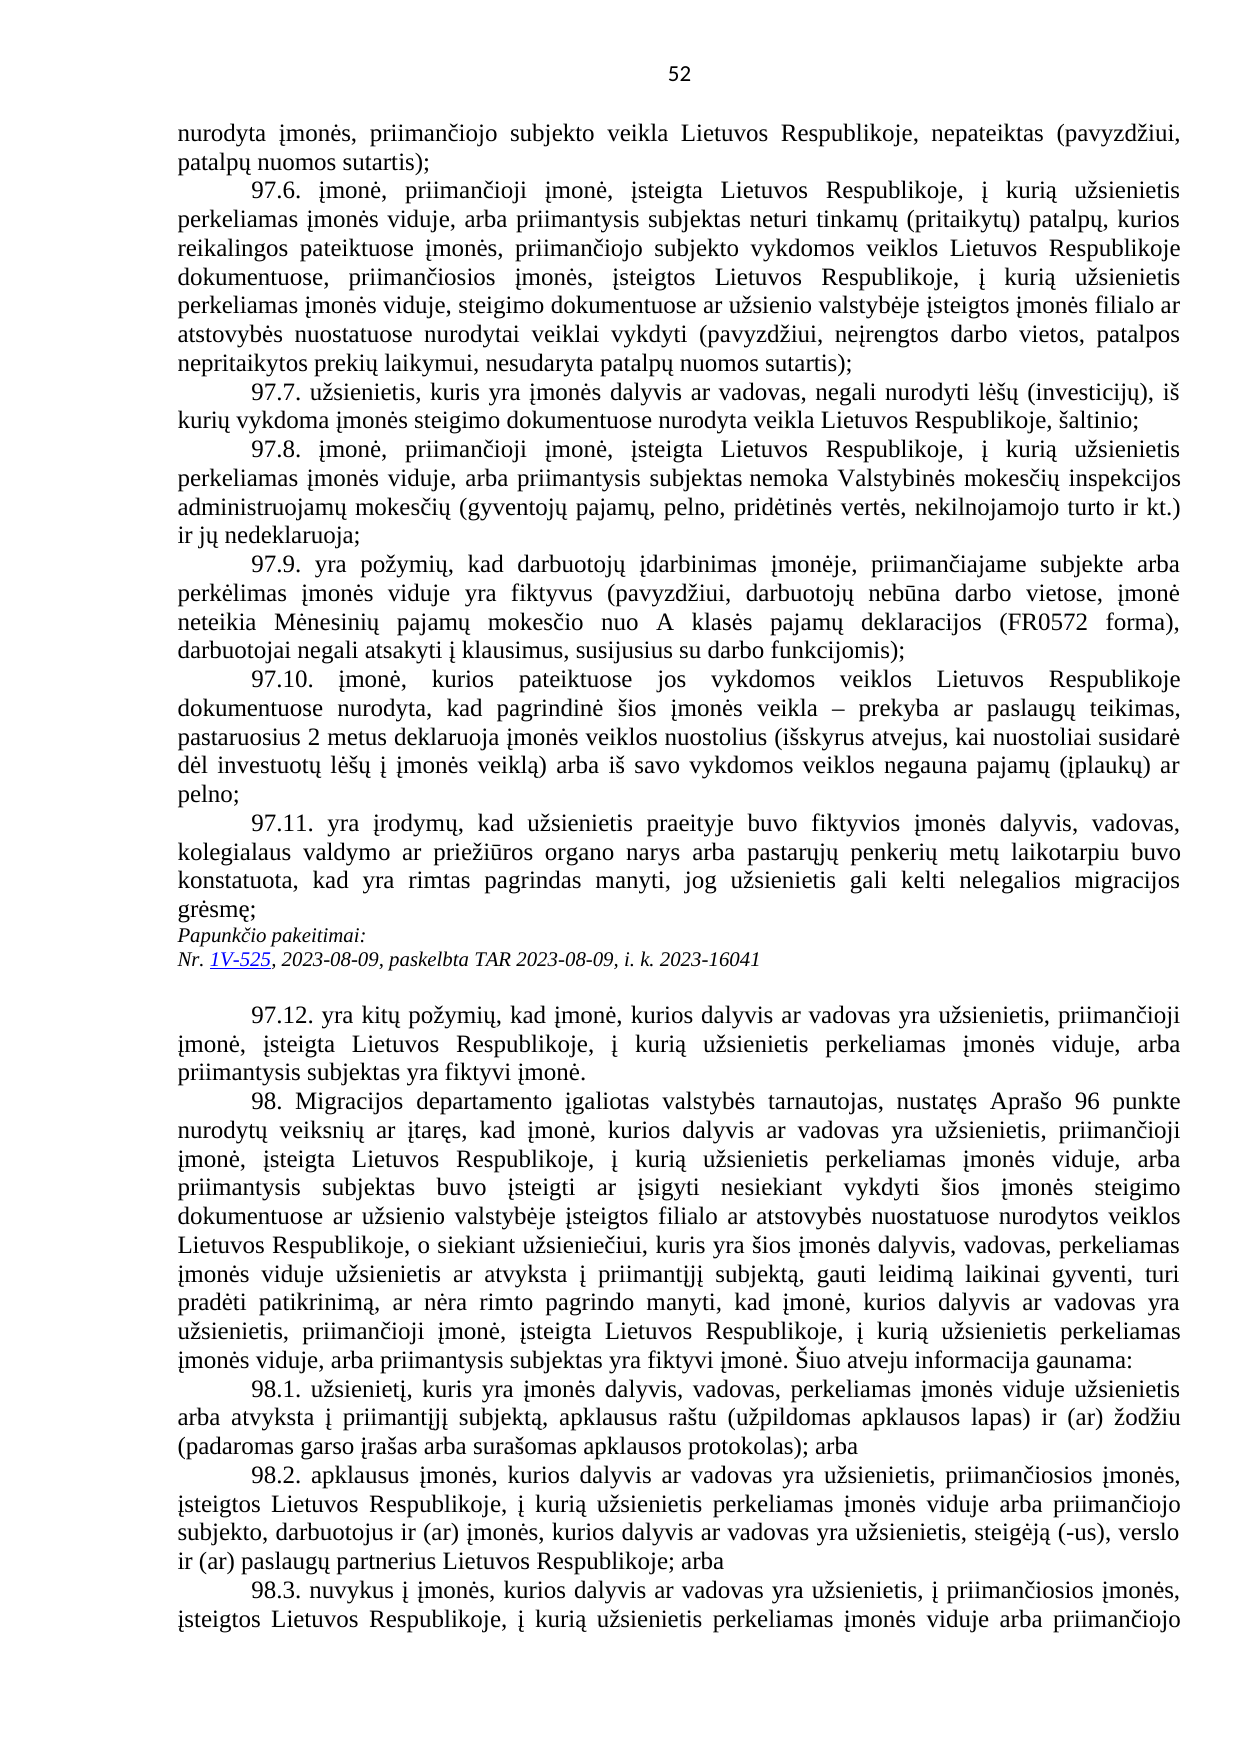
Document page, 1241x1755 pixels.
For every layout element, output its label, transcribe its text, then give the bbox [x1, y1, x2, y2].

text 97.6. įmonė, priimančioji įmonė, įsteigta Lietuvos Respublikoje, į kurią užsienietis perkeliamas įmonės viduje, arba priimantysis subjektas neturi tinkamų (pritaikytų) patalpų, kurios reikalingos pateiktuose įmonės, priimančiojo subjekto vykdomos veiklos Lietuvos Respublikoje dokumentuose, priimančiosios įmonės, įsteigtos Lietuvos Respublikoje, į kurią užsienietis perkeliamas įmonės viduje, steigimo dokumentuose ar užsienio valstybėje įsteigtos įmonės filialo ar atstovybės nuostatuose nurodytai veiklai vykdyti (pavyzdžiui, neįrengtos darbo vietos, patalpos nepritaikytos prekių laikymui, nesudaryta patalpų nuomos sutartis); [177, 176, 1181, 377]
text 97.11. yra įrodymų, kad užsienietis praeityje buvo fiktyvios įmonės dalyvis, vadovas, kolegialaus valdymo ar priežiūros organo narys arba pastarųjų penkerių metų laikotarpiu buvo konstatuota, kad yra rimtas pagrindas manyti, jog užsienietis gali kelti nelegalios migracijos grėsmę; [177, 808, 1181, 923]
text 97.12. yra kitų požymių, kad įmonė, kurios dalyvis ar vadovas yra užsienietis, priimančioji įmonė, įsteigta Lietuvos Respublikoje, į kurią užsienietis perkeliamas įmonės viduje, arba priimantysis subjektas yra fiktyvi įmonė. [177, 1000, 1181, 1086]
text 97.10. įmonė, kurios pateiktuose jos vykdomos veiklos Lietuvos Respublikoje dokumentuose nurodyta, kad pagrindinė šios įmonės veikla – prekyba ar paslaugų teikimas, pastaruosius 2 metus deklaruoja įmonės veiklos nuostolius (išskyrus atvejus, kai nuostoliai susidarė dėl investuotų lėšų į įmonės veiklą) arba iš savo vykdomos veiklos negauna pajamų (įplaukų) ar pelno; [177, 664, 1181, 808]
text 98.2. apklausus įmonės, kurios dalyvis ar vadovas yra užsienietis, priimančiosios įmonės, įsteigtos Lietuvos Respublikoje, į kurią užsienietis perkeliamas įmonės viduje arba priimančiojo subjekto, darbuotojus ir (ar) įmonės, kurios dalyvis ar vadovas yra užsienietis, steigėją (-us), verslo ir (ar) paslaugų partnerius Lietuvos Respublikoje; arba [177, 1460, 1181, 1575]
text 98.3. nuvykus į įmonės, kurios dalyvis ar vadovas yra užsienietis, į priimančiosios įmonės, įsteigtos Lietuvos Respublikoje, į kurią užsienietis perkeliamas įmonės viduje arba priimančiojo [177, 1575, 1181, 1632]
text 97.8. įmonė, priimančioji įmonė, įsteigta Lietuvos Respublikoje, į kurią užsienietis perkeliamas įmonės viduje, arba priimantysis subjektas nemoka Valstybinės mokesčių inspekcijos administruojamų mokesčių (gyventojų pajamų, pelno, pridėtinės vertės, nekilnojamojo turto ir kt.) ir jų nedeklaruoja; [177, 434, 1181, 549]
text Papunkčio pakeitimai: [177, 923, 1181, 947]
text 98.1. užsienietį, kuris yra įmonės dalyvis, vadovas, perkeliamas įmonės viduje užsienietis arba atvyksta į priimantįjį subjektą, apklausus raštu (užpildomas apklausos lapas) ir (ar) žodžiu (padaromas garso įrašas arba surašomas apklausos protokolas); arba [177, 1374, 1181, 1460]
text nurodyta įmonės, priimančiojo subjekto veikla Lietuvos Respublikoje, nepateiktas (pavyzdžiui, patalpų nuomos sutartis); [177, 118, 1181, 176]
text 97.9. yra požymių, kad darbuotojų įdarbinimas įmonėje, priimančiajame subjekte arba perkėlimas įmonės viduje yra fiktyvus (pavyzdžiui, darbuotojų nebūna darbo vietose, įmonė neteikia Mėnesinių pajamų mokesčio nuo A klasės pajamų deklaracijos (FR0572 forma), darbuotojai negali atsakyti į klausimus, susijusius su darbo funkcijomis); [177, 549, 1181, 664]
text Nr. 1V-525, 2023-08-09, paskelbta TAR 2023-08-09, i. k. 2023-16041 [177, 947, 1181, 971]
text 97.7. užsienietis, kuris yra įmonės dalyvis ar vadovas, negali nurodyti lėšų (investicijų), iš kurių vykdoma įmonės steigimo dokumentuose nurodyta veikla Lietuvos Respublikoje, šaltinio; [177, 377, 1181, 434]
text 98. Migracijos departamento įgaliotas valstybės tarnautojas, nustatęs Aprašo 96 punkte nurodytų veiksnių ar įtaręs, kad įmonė, kurios dalyvis ar vadovas yra užsienietis, priimančioji įmonė, įsteigta Lietuvos Respublikoje, į kurią užsienietis perkeliamas įmonės viduje, arba priimantysis subjektas buvo įsteigti ar įsigyti nesiekiant vykdyti šios įmonės steigimo dokumentuose ar užsienio valstybėje įsteigtos filialo ar atstovybės nuostatuose nurodytos veiklos Lietuvos Respublikoje, o siekiant užsieniečiui, kuris yra šios įmonės dalyvis, vadovas, perkeliamas įmonės viduje užsienietis ar atvyksta į priimantįjį subjektą, gauti leidimą laikinai gyventi, turi pradėti patikrinimą, ar nėra rimto pagrindo manyti, kad įmonė, kurios dalyvis ar vadovas yra užsienietis, priimančioji įmonė, įsteigta Lietuvos Respublikoje, į kurią užsienietis perkeliamas įmonės viduje, arba priimantysis subjektas yra fiktyvi įmonė. Šiuo atveju informacija gaunama: [177, 1086, 1181, 1374]
